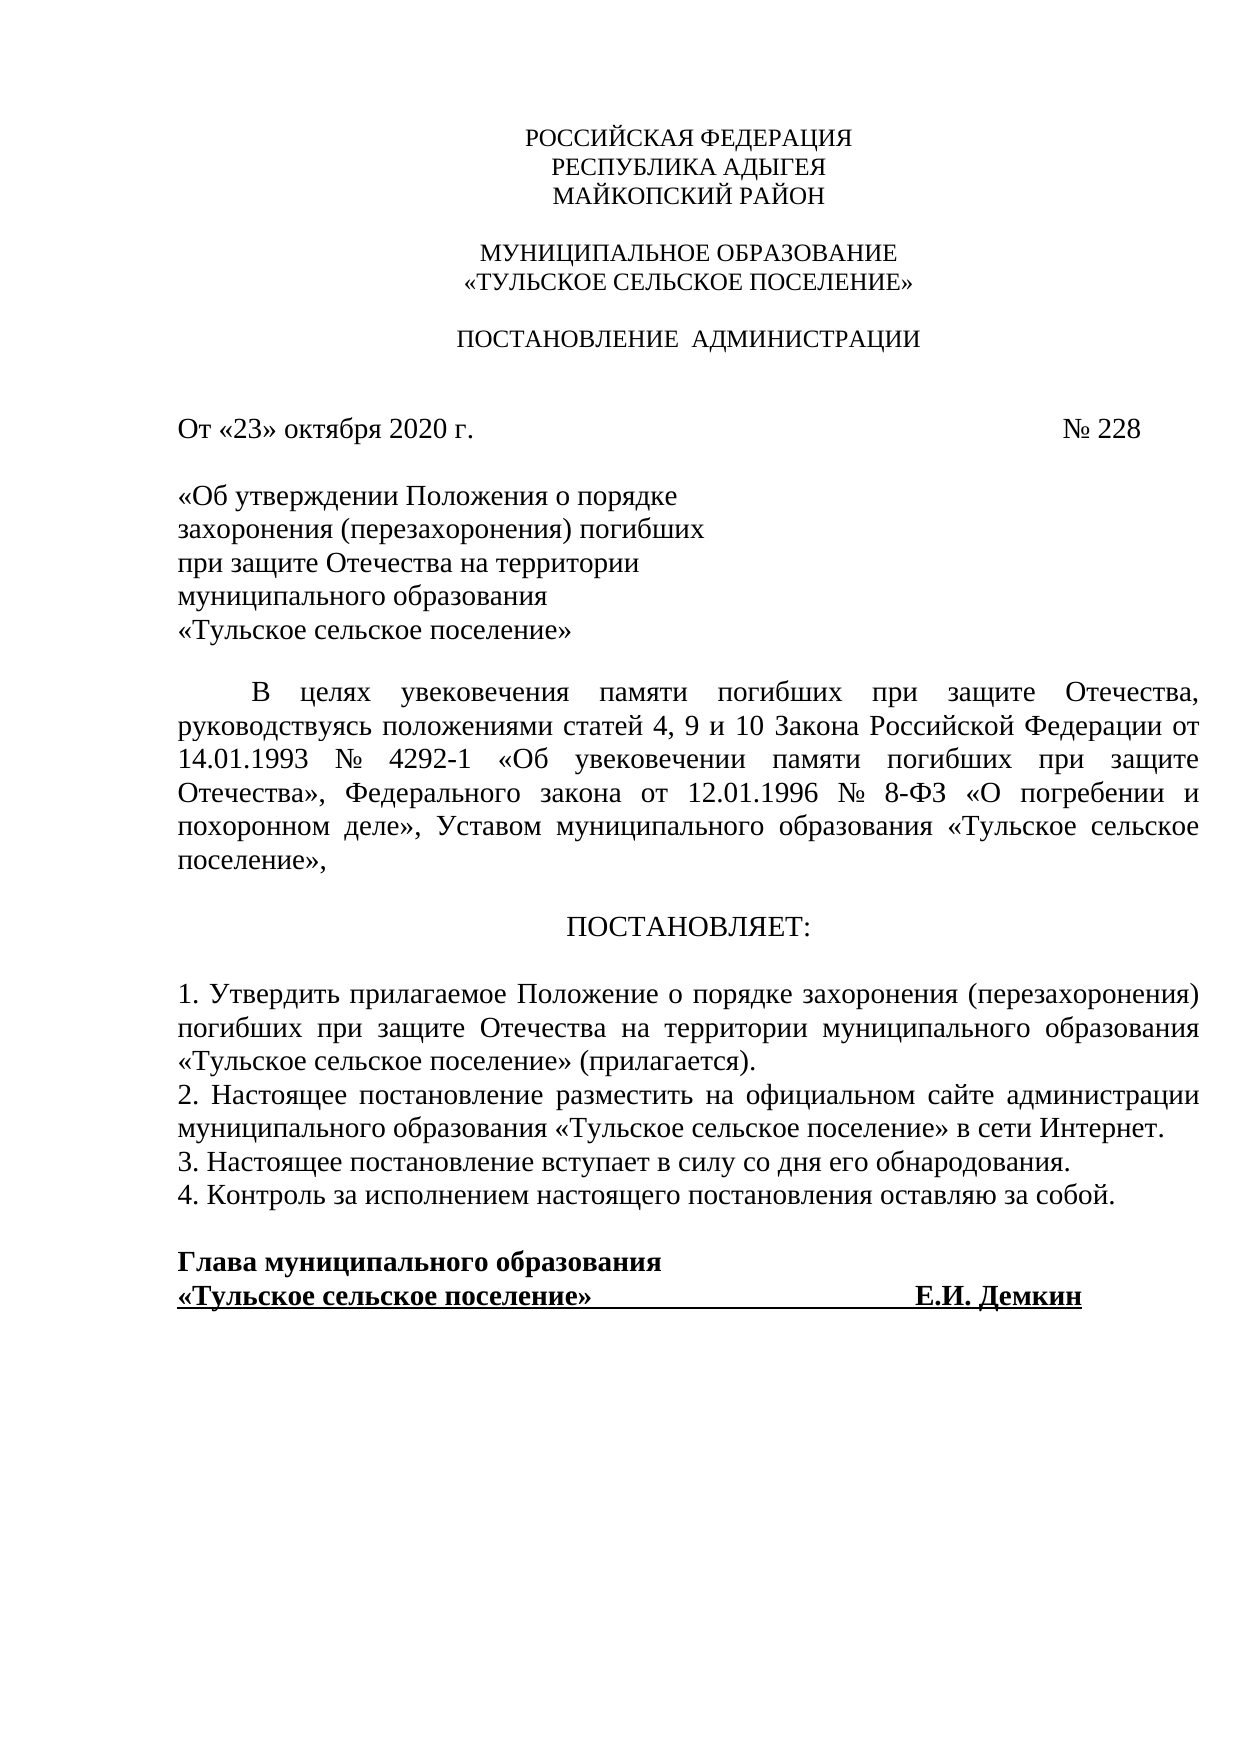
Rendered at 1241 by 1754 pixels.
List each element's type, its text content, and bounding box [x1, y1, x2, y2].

text «ТУЛЬСКОЕ СЕЛЬСКОЕ ПОСЕЛЕНИЕ» [177, 267, 1200, 296]
text Глава муниципального образования [177, 1244, 1200, 1278]
text РЕСПУБЛИКА АДЫГЕЯ [177, 152, 1200, 181]
text 2. Настоящее постановление разместить на официальном сайте администрации муниципального образования «Тульское сельское поселение» в сети Интернет. [177, 1077, 1200, 1144]
text 3. Настоящее постановление вступает в силу со дня его обнародования. [177, 1144, 1200, 1177]
text захоронения (перезахоронения) погибших [177, 511, 1200, 545]
text ПОСТАНОВЛЯЕТ: [177, 909, 1200, 943]
text 1. Утвердить прилагаемое Положение о порядке захоронения (перезахоронения) погибших при защите Отечества на территории муниципального образования «Тульское сельское поселение» (прилагается). [177, 976, 1200, 1077]
text В целях увековечения памяти погибших при защите Отечества, руководствуясь положениями статей 4, 9 и 10 Закона Российской Федерации от 14.01.1993 № 4292-1 «Об увековечении памяти погибших при защите Отечества», Федерального закона от 12.01.1996 № 8-ФЗ «О погребении и похоронном деле», Уставом муниципального образования «Тульское сельское поселение», [177, 674, 1200, 876]
text при защите Отечества на территории [177, 545, 1200, 578]
text муниципального образования [177, 578, 1200, 612]
text МУНИЦИПАЛЬНОЕ ОБРАЗОВАНИЕ [177, 238, 1200, 267]
text ПОСТАНОВЛЕНИЕ АДМИНИСТРАЦИИ [177, 324, 1200, 353]
text «Тульское сельское поселение» [177, 612, 1200, 646]
subtitle От «23» октября 2020 г. № 228 [177, 411, 1200, 444]
text 4. Контроль за исполнением настоящего постановления оставляю за собой. [177, 1177, 1200, 1211]
text «Тульское сельское поселение» Е.И. Демкин [177, 1278, 1200, 1312]
text РОССИЙСКАЯ ФЕДЕРАЦИЯ [177, 123, 1200, 152]
text «Об утверждении Положения о порядке [177, 478, 1200, 511]
text МАЙКОПСКИЙ РАЙОН [177, 181, 1200, 209]
